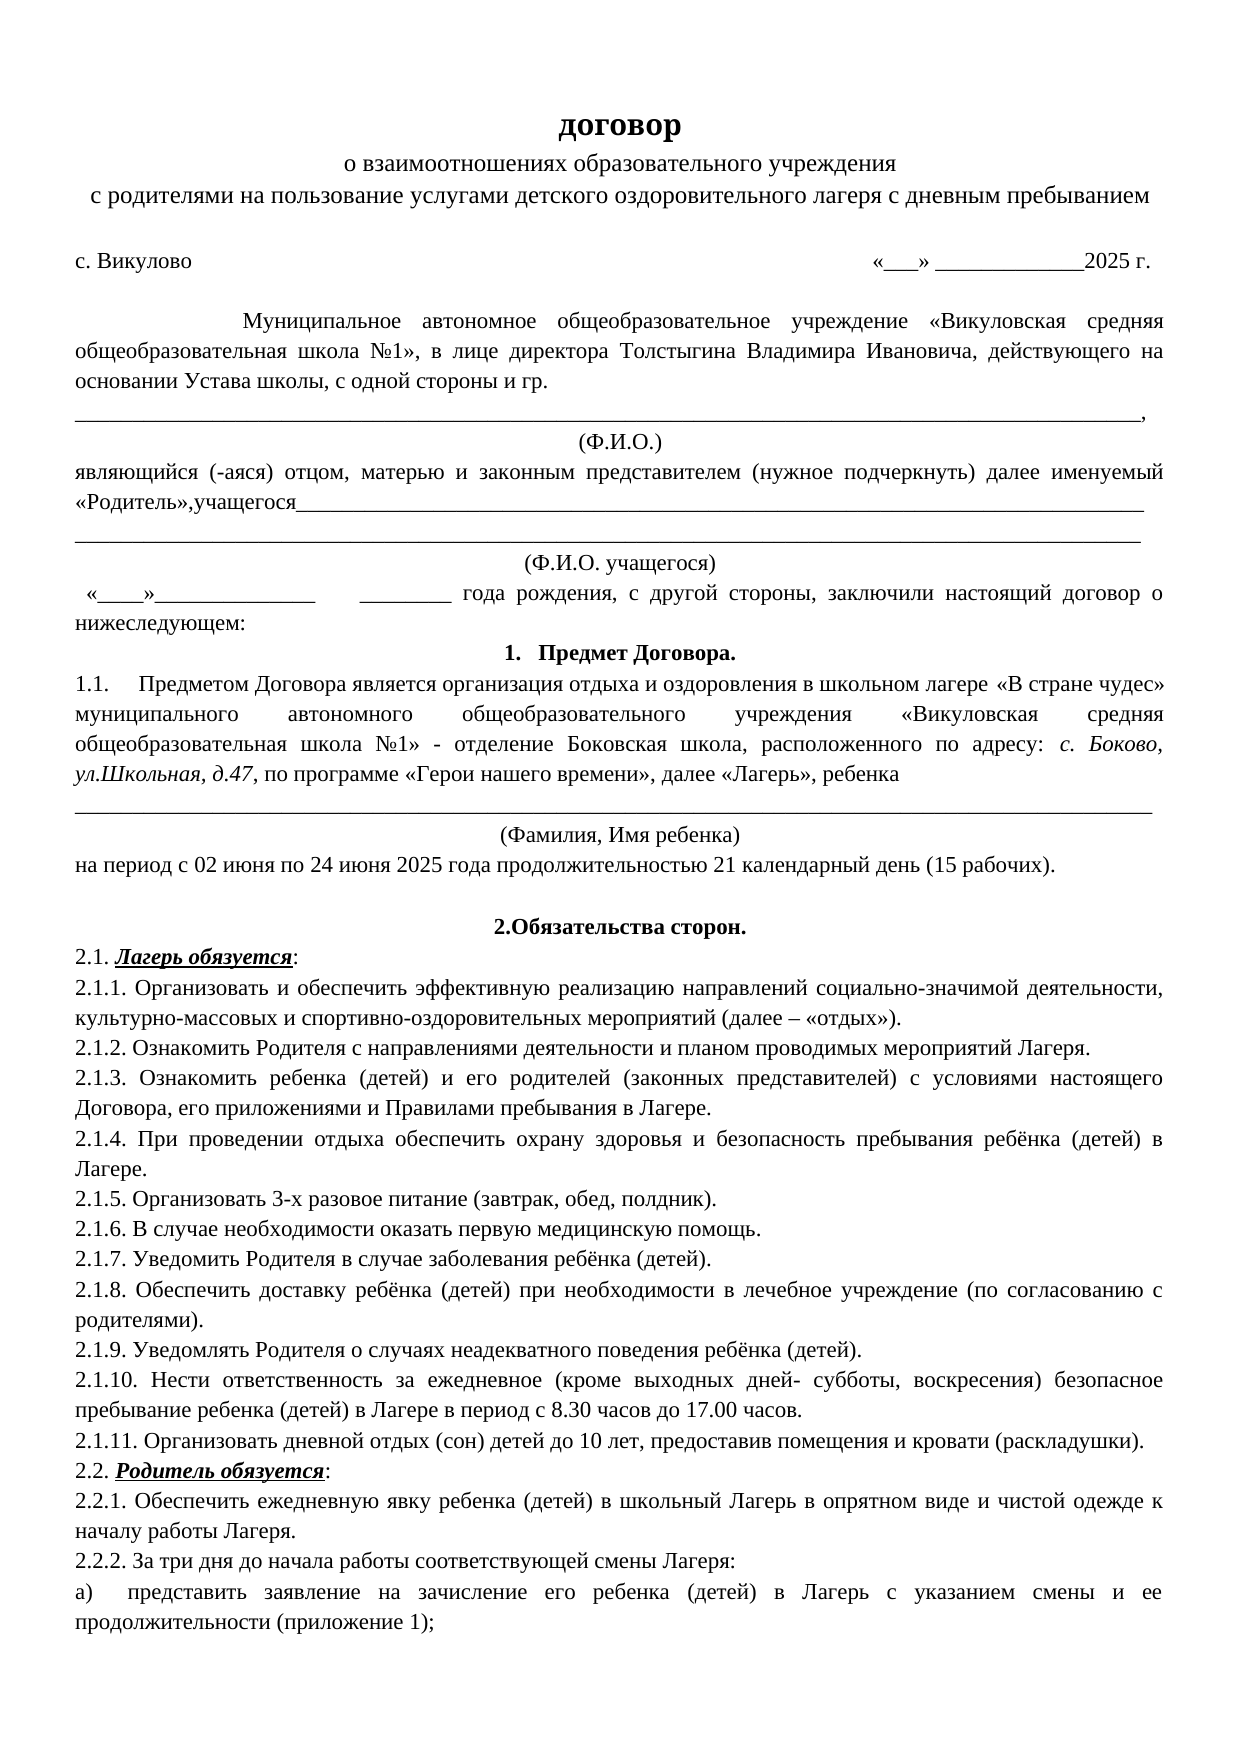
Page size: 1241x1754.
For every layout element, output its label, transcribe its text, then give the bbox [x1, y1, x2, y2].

text Муниципальное автономное общеобразовательное учреждение «Викуловская средняя общеобразовательная школа №1», в лице директора Толстыгина Владимира Ивановича, действующего на основании Устава школы, с одной стороны и гр. [75, 307, 1165, 394]
text 2.1.8. Обеспечить доставку ребёнка (детей) при необходимости в лечебное учреждение (по согласованию с родителями). [75, 1276, 1165, 1332]
subtitle договор [75, 109, 1165, 143]
text _____________________________________________________________________________________________ [75, 518, 1165, 545]
text на период с 02 июня по 24 июня 2025 года продолжительностью 21 календарный день (15 рабочих). [75, 851, 1165, 877]
text (Ф.И.О. учащегося) [75, 549, 1165, 575]
text 2.1.4. При проведении отдыха обеспечить охрану здоровья и безопасность пребывания ребёнка (детей) в Лагере. [75, 1125, 1165, 1181]
text (Ф.И.О.) [75, 428, 1165, 454]
text 1.1. Предметом Договора является организация отдыха и оздоровления в школьном лагере «В стране чудес» муниципального автономного общеобразовательного учреждения «Викуловская средняя общеобразовательная школа №1» - отделение Боковская школа, расположенного по адресу: с. Боково, ул.Школьная, д.47, по программе «Герои нашего времени», далее «Лагерь», ребенка [75, 669, 1165, 787]
text 2.1.10. Нести ответственность за ежедневное (кроме выходных дней- субботы, воскресения) безопасное пребывание ребенка (детей) в Лагере в период с 8.30 часов до 17.00 часов. [75, 1366, 1165, 1423]
text с. Викулово «___» _____________2025 г. [75, 247, 1165, 273]
text 2.1.3. Ознакомить ребенка (детей) и его родителей (законных представителей) с условиями настоящего Договора, его приложениями и Правилами пребывания в Лагере. [75, 1064, 1165, 1121]
text 1. Предмет Договора. [75, 639, 1165, 666]
text 2.1.7. Уведомить Родителя в случае заболевания ребёнка (детей). [75, 1246, 1165, 1272]
text 2.1.11. Организовать дневной отдых (сон) детей до 10 лет, предоставив помещения и кровати (раскладушки). [75, 1427, 1165, 1453]
text являющийся (-аяся) отцом, матерью и законным представителем (нужное подчеркнуть) далее именуемый «Родитель»,учащегося__________________________________________________________________________ [75, 458, 1165, 515]
text 2.2. Родитель обязуется: [75, 1457, 1165, 1483]
text 2.1.5. Организовать 3-х разовое питание (завтрак, обед, полдник). [75, 1185, 1165, 1211]
text 2.1.6. В случае необходимости оказать первую медицинскую помощь. [75, 1215, 1165, 1242]
text а) представить заявление на зачисление его ребенка (детей) в Лагерь с указанием смены и ее продолжительности (приложение 1); [75, 1578, 1165, 1634]
text ______________________________________________________________________________________________ [75, 790, 1165, 817]
text _____________________________________________________________________________________________, [75, 398, 1165, 424]
text с родителями на пользование услугами детского оздоровительного лагеря с дневным пребыванием [75, 181, 1165, 209]
text 2.1.1. Организовать и обеспечить эффективную реализацию направлений социально-значимой деятельности, культурно-массовых и спортивно-оздоровительных мероприятий (далее – «отдых»). [75, 974, 1165, 1030]
text 2.2.2. За три дня до начала работы соответствующей смены Лагеря: [75, 1548, 1165, 1574]
text 2.1.2. Ознакомить Родителя с направлениями деятельности и планом проводимых мероприятий Лагеря. [75, 1034, 1165, 1060]
text о взаимоотношениях образовательного учреждения [75, 148, 1165, 176]
text 2.Обязательства сторон. [75, 913, 1165, 939]
text 2.1.9. Уведомлять Родителя о случаях неадекватного поведения ребёнка (детей). [75, 1336, 1165, 1362]
text 2.2.1. Обеспечить ежедневную явку ребенка (детей) в школьный Лагерь в опрятном виде и чистой одежде к началу работы Лагеря. [75, 1487, 1165, 1544]
text 2.1. Лагерь обязуется: [75, 943, 1165, 970]
text «____»______________ ________ года рождения, с другой стороны, заключили настоящий договор о нижеследующем: [75, 579, 1165, 636]
text (Фамилия, Имя ребенка) [75, 821, 1165, 847]
